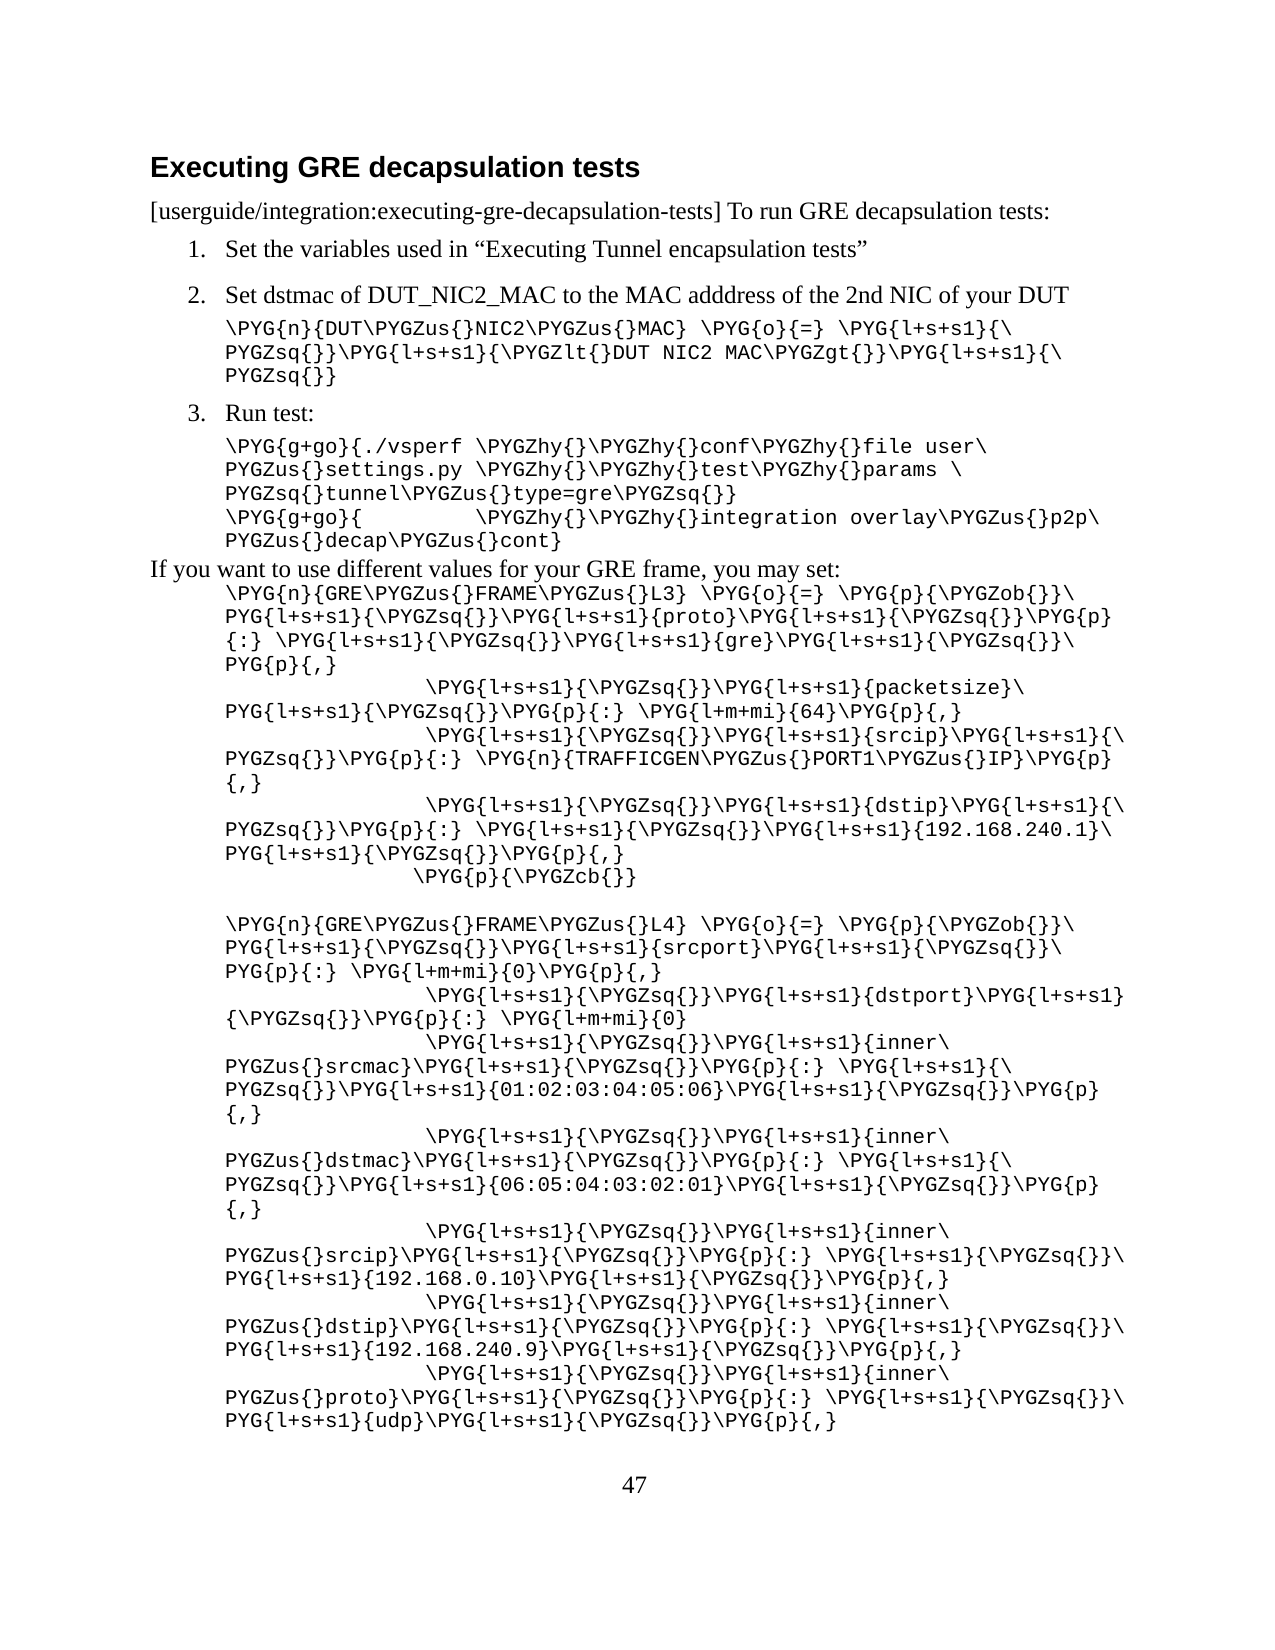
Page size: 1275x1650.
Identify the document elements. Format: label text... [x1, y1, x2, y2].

text \PYG{l+s+s1}{\PYGZsq{}}\PYG{l+s+s1}{packetsize}\PYG{l+s+s1}{\PYGZsq{}}\PYG{p}{:} \PYG{l+m+mi}{64}\PYG{p}{,} [225, 677, 1125, 724]
text \PYG{n}{GRE\PYGZus{}FRAME\PYGZus{}L3} \PYG{o}{=} \PYG{p}{\PYGZob{}}\PYG{l+s+s1}{\PYGZsq{}}\PYG{l+s+s1}{proto}\PYG{l+s+s1}{\PYGZsq{}}\PYG{p}{:} \PYG{l+s+s1}{\PYGZsq{}}\PYG{l+s+s1}{gre}\PYG{l+s+s1}{\PYGZsq{}}\PYG{p}{,} [225, 583, 1125, 677]
text \PYG{l+s+s1}{\PYGZsq{}}\PYG{l+s+s1}{inner\PYGZus{}proto}\PYG{l+s+s1}{\PYGZsq{}}\PYG{p}{:} \PYG{l+s+s1}{\PYGZsq{}}\PYG{l+s+s1}{udp}\PYG{l+s+s1}{\PYGZsq{}}\PYG{p}{,} [225, 1363, 1125, 1434]
list Run test: [187, 398, 1125, 427]
text \PYG{g+go}{./vsperf \PYGZhy{}\PYGZhy{}conf\PYGZhy{}file user\PYGZus{}settings.py \PYGZhy{}\PYGZhy{}test\PYGZhy{}params \PYGZsq{}tunnel\PYGZus{}type=gre\PYGZsq{}} [225, 436, 1125, 507]
text \PYG{l+s+s1}{\PYGZsq{}}\PYG{l+s+s1}{srcip}\PYG{l+s+s1}{\PYGZsq{}}\PYG{p}{:} \PYG{n}{TRAFFICGEN\PYGZus{}PORT1\PYGZus{}IP}\PYG{p}{,} [225, 724, 1125, 796]
text \PYG{l+s+s1}{\PYGZsq{}}\PYG{l+s+s1}{dstip}\PYG{l+s+s1}{\PYGZsq{}}\PYG{p}{:} \PYG{l+s+s1}{\PYGZsq{}}\PYG{l+s+s1}{192.168.240.1}\PYG{l+s+s1}{\PYGZsq{}}\PYG{p}{,} [225, 796, 1125, 866]
list Set dstmac of DUT_NIC2_MAC to the MAC adddress of the 2nd NIC of your DUT [187, 280, 1125, 309]
text \PYG{l+s+s1}{\PYGZsq{}}\PYG{l+s+s1}{inner\PYGZus{}srcmac}\PYG{l+s+s1}{\PYGZsq{}}\PYG{p}{:} \PYG{l+s+s1}{\PYGZsq{}}\PYG{l+s+s1}{01:02:03:04:05:06}\PYG{l+s+s1}{\PYGZsq{}}\PYG{p}{,} [225, 1032, 1125, 1127]
text \PYG{l+s+s1}{\PYGZsq{}}\PYG{l+s+s1}{inner\PYGZus{}dstmac}\PYG{l+s+s1}{\PYGZsq{}}\PYG{p}{:} \PYG{l+s+s1}{\PYGZsq{}}\PYG{l+s+s1}{06:05:04:03:02:01}\PYG{l+s+s1}{\PYGZsq{}}\PYG{p}{,} [225, 1127, 1125, 1221]
text \PYG{g+go}{ \PYGZhy{}\PYGZhy{}integration overlay\PYGZus{}p2p\PYGZus{}decap\PYGZus{}cont} [225, 507, 1125, 554]
text \PYG{n}{GRE\PYGZus{}FRAME\PYGZus{}L4} \PYG{o}{=} \PYG{p}{\PYGZob{}}\PYG{l+s+s1}{\PYGZsq{}}\PYG{l+s+s1}{srcport}\PYG{l+s+s1}{\PYGZsq{}}\PYG{p}{:} \PYG{l+m+mi}{0}\PYG{p}{,} [225, 914, 1125, 985]
text If you want to use different values for your GRE frame, you may set: [150, 554, 1125, 583]
text \PYG{p}{\PYGZcb{}} [225, 866, 1125, 890]
text \PYG{l+s+s1}{\PYGZsq{}}\PYG{l+s+s1}{inner\PYGZus{}srcip}\PYG{l+s+s1}{\PYGZsq{}}\PYG{p}{:} \PYG{l+s+s1}{\PYGZsq{}}\PYG{l+s+s1}{192.168.0.10}\PYG{l+s+s1}{\PYGZsq{}}\PYG{p}{,} [225, 1221, 1125, 1292]
text \PYG{n}{DUT\PYGZus{}NIC2\PYGZus{}MAC} \PYG{o}{=} \PYG{l+s+s1}{\PYGZsq{}}\PYG{l+s+s1}{\PYGZlt{}DUT NIC2 MAC\PYGZgt{}}\PYG{l+s+s1}{\PYGZsq{}} [225, 318, 1125, 389]
text \PYG{l+s+s1}{\PYGZsq{}}\PYG{l+s+s1}{inner\PYGZus{}dstip}\PYG{l+s+s1}{\PYGZsq{}}\PYG{p}{:} \PYG{l+s+s1}{\PYGZsq{}}\PYG{l+s+s1}{192.168.240.9}\PYG{l+s+s1}{\PYGZsq{}}\PYG{p}{,} [225, 1292, 1125, 1363]
list Set the variables used in “Executing Tunnel encapsulation tests” [187, 234, 1125, 262]
text [userguide/integration:executing-gre-decapsulation-tests] To run GRE decapsulation tests: [150, 196, 1125, 225]
text \PYG{l+s+s1}{\PYGZsq{}}\PYG{l+s+s1}{dstport}\PYG{l+s+s1}{\PYGZsq{}}\PYG{p}{:} \PYG{l+m+mi}{0} [225, 985, 1125, 1032]
subtitle Executing GRE decapsulation tests [150, 150, 1125, 183]
